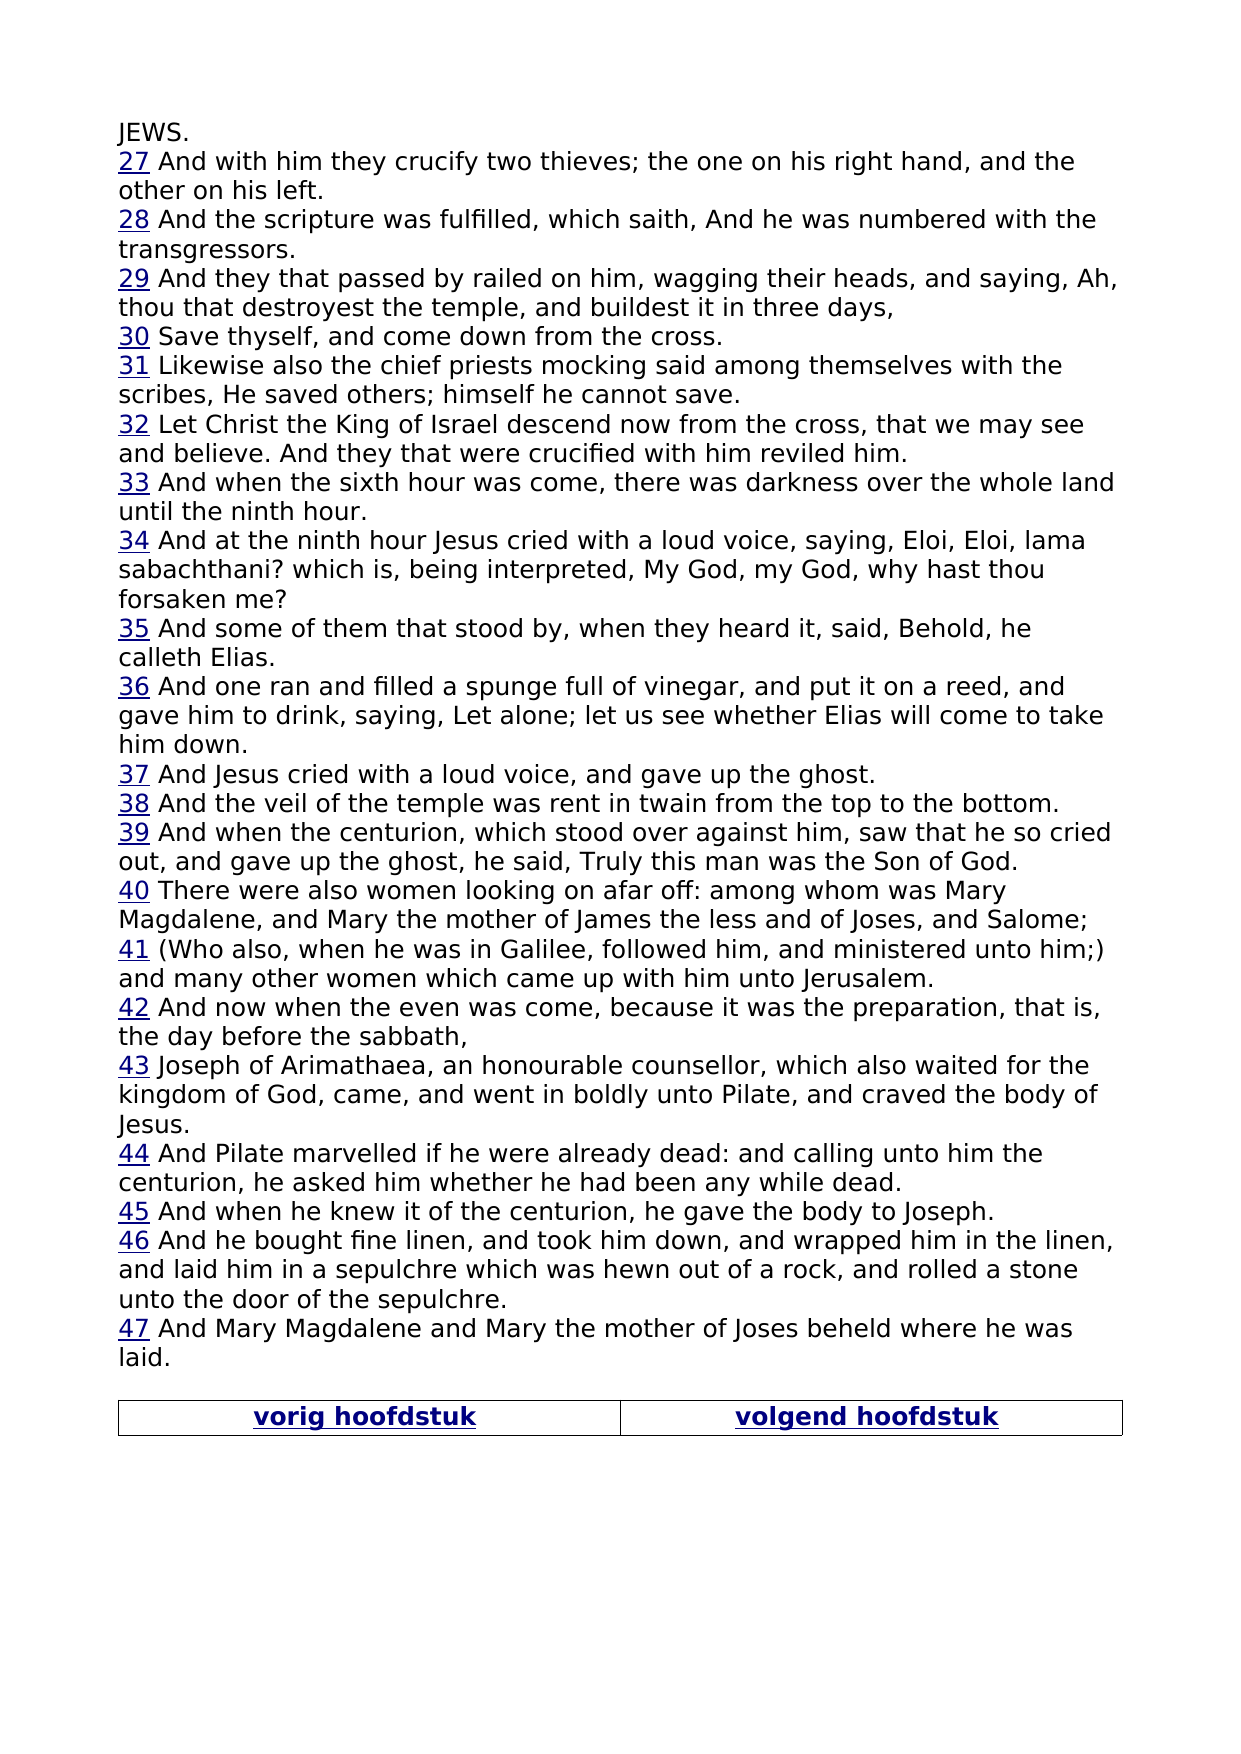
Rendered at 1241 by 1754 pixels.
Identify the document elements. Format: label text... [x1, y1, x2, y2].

table_header vorig hoofdstuk [119, 1401, 620, 1435]
text JEWS. 27 And with him they crucify two thieves; the one on his right hand, and the other on his left. 28 And the scripture was fulfilled, which saith, And he was numbered with the transgressors. 29 And they that passed by railed on him, wagging their heads, and saying, Ah, thou that destroyest the temple, and buildest it in three days, 30 Save thyself, and come down from the cross. 31 Likewise also the chief priests mocking said among themselves with the scribes, He saved others; himself he cannot save. 32 Let Christ the King of Israel descend now from the cross, that we may see and believe. And they that were crucified with him reviled him. 33 And when the sixth hour was come, there was darkness over the whole land until the ninth hour. 34 And at the ninth hour Jesus cried with a loud voice, saying, Eloi, Eloi, lama sabachthani? which is, being interpreted, My God, my God, why hast thou forsaken me? 35 And some of them that stood by, when they heard it, said, Behold, he calleth Elias. 36 And one ran and filled a spunge full of vinegar, and put it on a reed, and gave him to drink, saying, Let alone; let us see whether Elias will come to take him down. 37 And Jesus cried with a loud voice, and gave up the ghost. 38 And the veil of the temple was rent in twain from the top to the bottom. 39 And when the centurion, which stood over against him, saw that he so cried out, and gave up the ghost, he said, Truly this man was the Son of God. 40 There were also women looking on afar off: among whom was Mary Magdalene, and Mary the mother of James the less and of Joses, and Salome; 41 (Who also, when he was in Galilee, followed him, and ministered unto him;) and many other women which came up with him unto Jerusalem. 42 And now when the even was come, because it was the preparation, that is, the day before the sabbath, 43 Joseph of Arimathaea, an honourable counsellor, which also waited for the kingdom of God, came, and went in boldly unto Pilate, and craved the body of Jesus. 44 And Pilate marvelled if he were already dead: and calling unto him the centurion, he asked him whether he had been any while dead. 45 And when he knew it of the centurion, he gave the body to Joseph. 46 And he bought fine linen, and took him down, and wrapped him in the linen, and laid him in a sepulchre which was hewn out of a rock, and rolled a stone unto the door of the sepulchre. 47 And Mary Magdalene and Mary the mother of Joses beheld where he was laid. [118, 118, 1122, 1372]
table_header volgend hoofdstuk [621, 1401, 1122, 1435]
